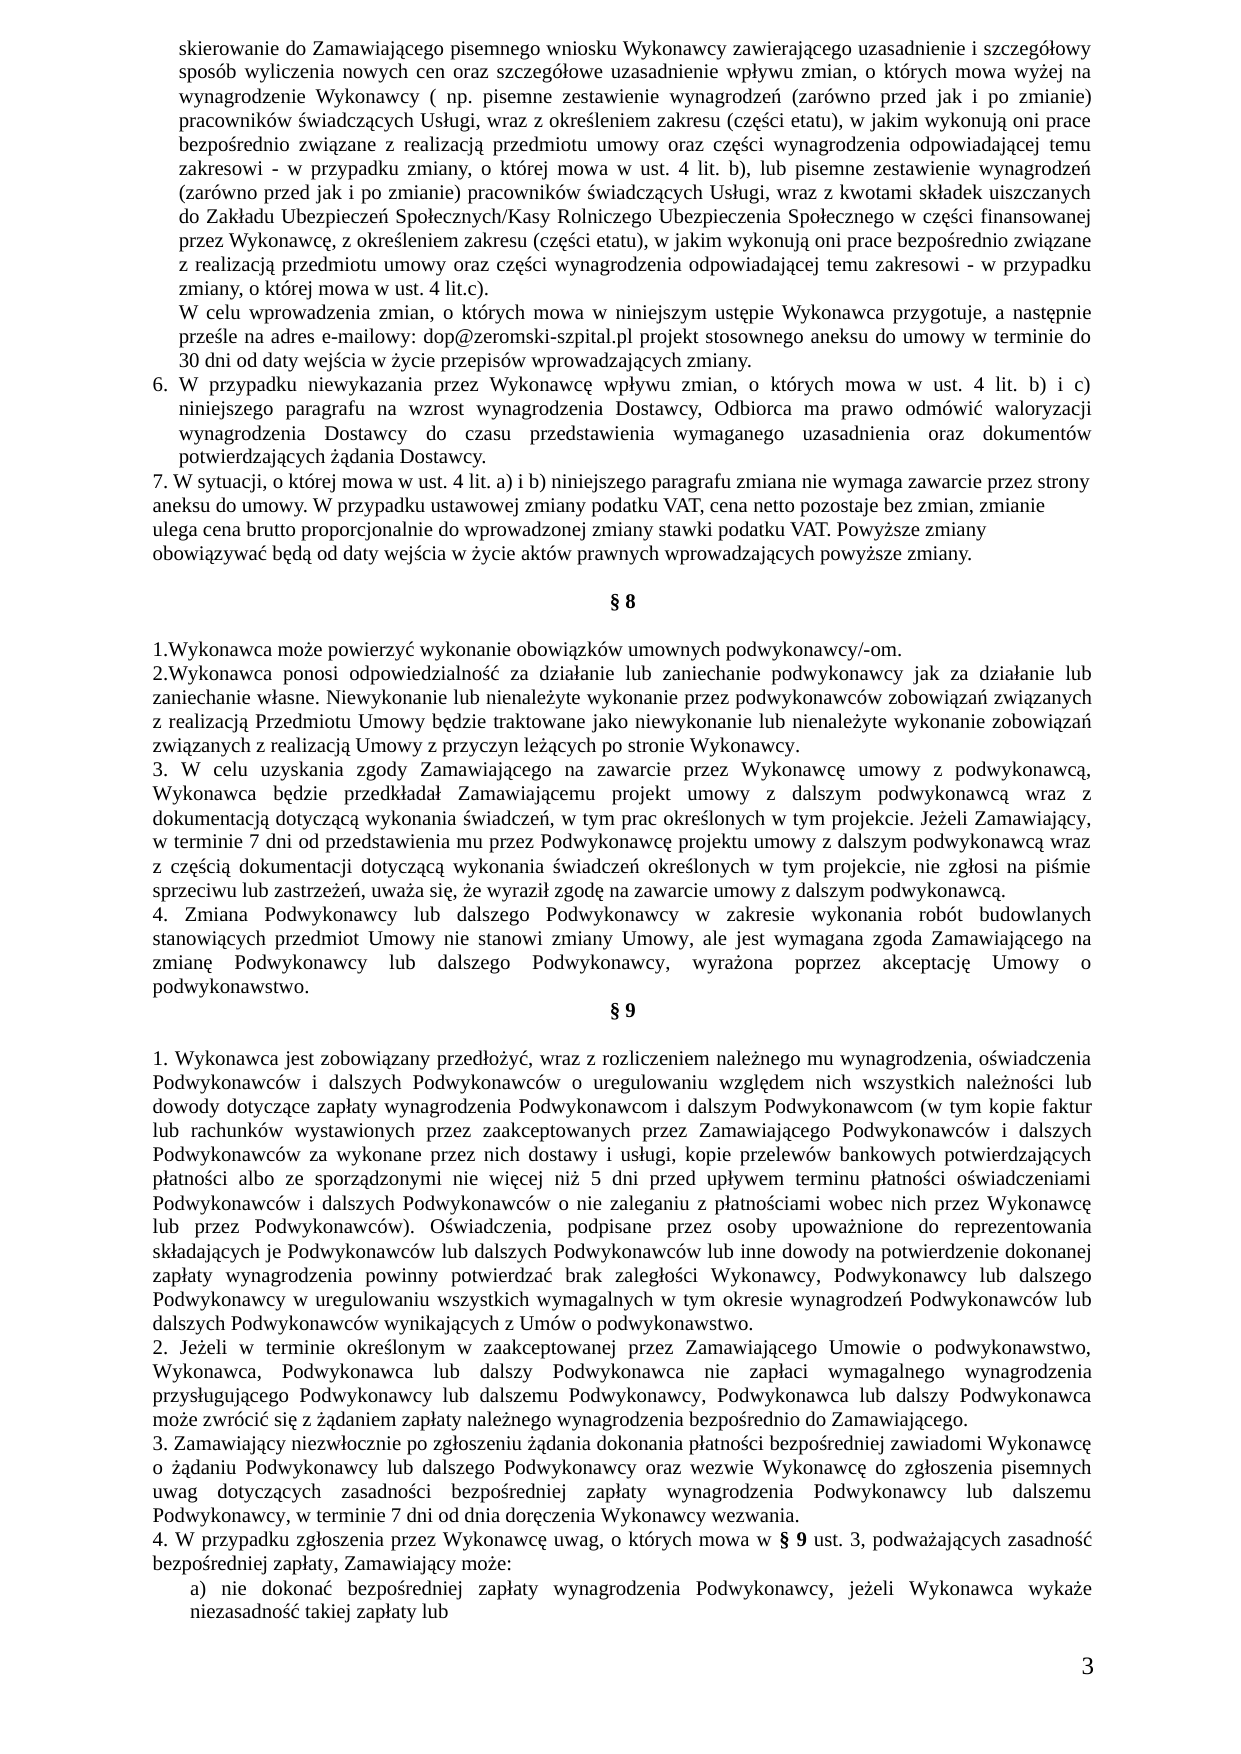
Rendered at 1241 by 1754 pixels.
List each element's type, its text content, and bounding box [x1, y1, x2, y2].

text W celu wprowadzenia zmian, o których mowa w niniejszym ustępie Wykonawca przygotuje, a następnie prześle na adres e-mailowy: dop@zeromski-szpital.pl projekt stosownego aneksu do umowy w terminie do 30 dni od daty wejścia w życie przepisów wprowadzających zmiany. [152, 300, 1092, 372]
text 4. Zmiana Podwykonawcy lub dalszego Podwykonawcy w zakresie wykonania robót budowlanych stanowiących przedmiot Umowy nie stanowi zmiany Umowy, ale jest wymagana zgoda Zamawiającego na zmianę Podwykonawcy lub dalszego Podwykonawcy, wyrażona poprzez akceptację Umowy o podwykonawstwo. [152, 902, 1092, 998]
text a) nie dokonać bezpośredniej zapłaty wynagrodzenia Podwykonawcy, jeżeli Wykonawca wykaże niezasadność takiej zapłaty lub [190, 1575, 1092, 1623]
text 7. W sytuacji, o której mowa w ust. 4 lit. a) i b) niniejszego paragrafu zmiana nie wymaga zawarcie przez strony aneksu do umowy. W przypadku ustawowej zmiany podatku VAT, cena netto pozostaje bez zmian, zmianie ulega cena brutto proporcjonalnie do wprowadzonej zmiany stawki podatku VAT. Powyższe zmiany obowiązywać będą od daty wejścia w życie aktów prawnych wprowadzających powyższe zmiany. [152, 468, 1092, 565]
text skierowanie do Zamawiającego pisemnego wniosku Wykonawcy zawierającego uzasadnienie i szczegółowy sposób wyliczenia nowych cen oraz szczegółowe uzasadnienie wpływu zmian, o których mowa wyżej na wynagrodzenie Wykonawcy ( np. pisemne zestawienie wynagrodzeń (zarówno przed jak i po zmianie) pracowników świadczących Usługi, wraz z określeniem zakresu (części etatu), w jakim wykonują oni prace bezpośrednio związane z realizacją przedmiotu umowy oraz części wynagrodzenia odpowiadającej temu zakresowi - w przypadku zmiany, o której mowa w ust. 4 lit. b), lub pisemne zestawienie wynagrodzeń (zarówno przed jak i po zmianie) pracowników świadczących Usługi, wraz z kwotami składek uiszczanych do Zakładu Ubezpieczeń Społecznych/Kasy Rolniczego Ubezpieczenia Społecznego w części finansowanej przez Wykonawcę, z określeniem zakresu (części etatu), w jakim wykonują oni prace bezpośrednio związane z realizacją przedmiotu umowy oraz części wynagrodzenia odpowiadającej temu zakresowi - w przypadku zmiany, o której mowa w ust. 4 lit.c). [152, 35, 1092, 300]
text 2.Wykonawca ponosi odpowiedzialność za działanie lub zaniechanie podwykonawcy jak za działanie lub zaniechanie własne. Niewykonanie lub nienależyte wykonanie przez podwykonawców zobowiązań związanych z realizacją Przedmiotu Umowy będzie traktowane jako niewykonanie lub nienależyte wykonanie zobowiązań związanych z realizacją Umowy z przyczyn leżących po stronie Wykonawcy. [152, 661, 1092, 757]
text 3. Zamawiający niezwłocznie po zgłoszeniu żądania dokonania płatności bezpośredniej zawiadomi Wykonawcę o żądaniu Podwykonawcy lub dalszego Podwykonawcy oraz wezwie Wykonawcę do zgłoszenia pisemnych uwag dotyczących zasadności bezpośredniej zapłaty wynagrodzenia Podwykonawcy lub dalszemu Podwykonawcy, w terminie 7 dni od dnia doręczenia Wykonawcy wezwania. [152, 1431, 1092, 1527]
text 4. W przypadku zgłoszenia przez Wykonawcę uwag, o których mowa w § 9 ust. 3, podważających zasadność bezpośredniej zapłaty, Zamawiający może: [152, 1527, 1092, 1575]
text 6. W przypadku niewykazania przez Wykonawcę wpływu zmian, o których mowa w ust. 4 lit. b) i c) niniejszego paragrafu na wzrost wynagrodzenia Dostawcy, Odbiorca ma prawo odmówić waloryzacji wynagrodzenia Dostawcy do czasu przedstawienia wymaganego uzasadnienia oraz dokumentów potwierdzających żądania Dostawcy. [152, 372, 1092, 468]
text 2. Jeżeli w terminie określonym w zaakceptowanej przez Zamawiającego Umowie o podwykonawstwo, Wykonawca, Podwykonawca lub dalszy Podwykonawca nie zapłaci wymagalnego wynagrodzenia przysługującego Podwykonawcy lub dalszemu Podwykonawcy, Podwykonawca lub dalszy Podwykonawca może zwrócić się z żądaniem zapłaty należnego wynagrodzenia bezpośrednio do Zamawiającego. [152, 1335, 1092, 1431]
text § 8 [152, 589, 1092, 613]
text 3. W celu uzyskania zgody Zamawiającego na zawarcie przez Wykonawcę umowy z podwykonawcą, Wykonawca będzie przedkładał Zamawiającemu projekt umowy z dalszym podwykonawcą wraz z dokumentacją dotyczącą wykonania świadczeń, w tym prac określonych w tym projekcie. Jeżeli Zamawiający, w terminie 7 dni od przedstawienia mu przez Podwykonawcę projektu umowy z dalszym podwykonawcą wraz z częścią dokumentacji dotyczącą wykonania świadczeń określonych w tym projekcie, nie zgłosi na piśmie sprzeciwu lub zastrzeżeń, uważa się, że wyraził zgodę na zawarcie umowy z dalszym podwykonawcą. [152, 757, 1092, 902]
text § 9 [152, 998, 1092, 1022]
text 1.Wykonawca może powierzyć wykonanie obowiązków umownych podwykonawcy/-om. [152, 637, 1092, 661]
text 1. Wykonawca jest zobowiązany przedłożyć, wraz z rozliczeniem należnego mu wynagrodzenia, oświadczenia Podwykonawców i dalszych Podwykonawców o uregulowaniu względem nich wszystkich należności lub dowody dotyczące zapłaty wynagrodzenia Podwykonawcom i dalszym Podwykonawcom (w tym kopie faktur lub rachunków wystawionych przez zaakceptowanych przez Zamawiającego Podwykonawców i dalszych Podwykonawców za wykonane przez nich dostawy i usługi, kopie przelewów bankowych potwierdzających płatności albo ze sporządzonymi nie więcej niż 5 dni przed upływem terminu płatności oświadczeniami Podwykonawców i dalszych Podwykonawców o nie zaleganiu z płatnościami wobec nich przez Wykonawcę lub przez Podwykonawców). Oświadczenia, podpisane przez osoby upoważnione do reprezentowania składających je Podwykonawców lub dalszych Podwykonawców lub inne dowody na potwierdzenie dokonanej zapłaty wynagrodzenia powinny potwierdzać brak zaległości Wykonawcy, Podwykonawcy lub dalszego Podwykonawcy w uregulowaniu wszystkich wymagalnych w tym okresie wynagrodzeń Podwykonawców lub dalszych Podwykonawców wynikających z Umów o podwykonawstwo. [152, 1046, 1092, 1335]
